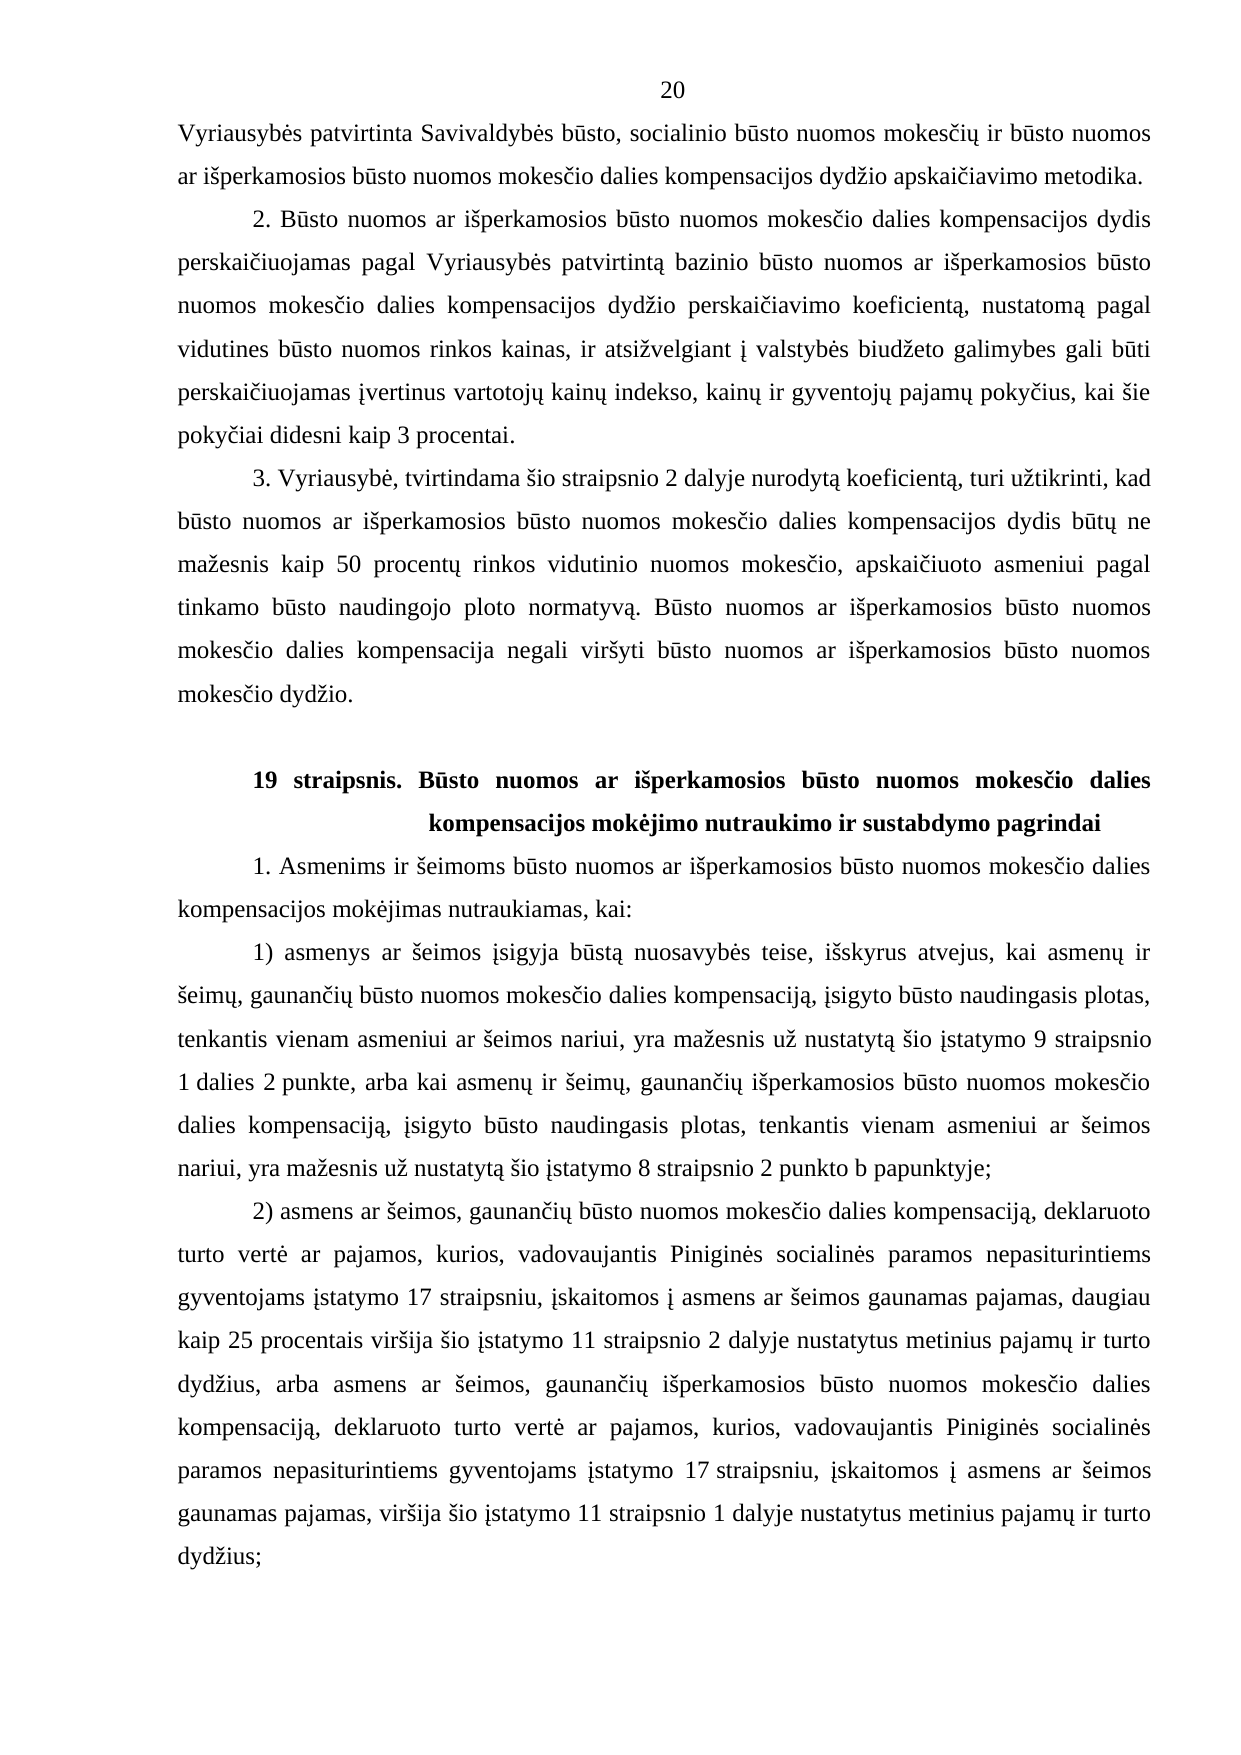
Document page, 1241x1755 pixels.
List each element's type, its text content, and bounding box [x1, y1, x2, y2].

text 1. Asmenims ir šeimoms būsto nuomos ar išperkamosios būsto nuomos mokesčio dalies kompensacijos mokėjimas nutraukiamas, kai: [177, 851, 1152, 923]
text 19 straipsnis. Būsto nuomos ar išperkamosios būsto nuomos mokesčio dalies kompensacijos mokėjimo nutraukimo ir sustabdymo pagrindai [252, 765, 1152, 837]
text 3. Vyriausybė, tvirtindama šio straipsnio 2 dalyje nurodytą koeficientą, turi užtikrinti, kad būsto nuomos ar išperkamosios būsto nuomos mokesčio dalies kompensacijos dydis būtų ne mažesnis kaip 50 procentų rinkos vidutinio nuomos mokesčio, apskaičiuoto asmeniui pagal tinkamo būsto naudingojo ploto normatyvą. Būsto nuomos ar išperkamosios būsto nuomos mokesčio dalies kompensacija negali viršyti būsto nuomos ar išperkamosios būsto nuomos mokesčio dydžio. [177, 463, 1152, 707]
text 2. Būsto nuomos ar išperkamosios būsto nuomos mokesčio dalies kompensacijos dydis perskaičiuojamas pagal Vyriausybės patvirtintą bazinio būsto nuomos ar išperkamosios būsto nuomos mokesčio dalies kompensacijos dydžio perskaičiavimo koeficientą, nustatomą pagal vidutines būsto nuomos rinkos kainas, ir atsižvelgiant į valstybės biudžeto galimybes gali būti perskaičiuojamas įvertinus vartotojų kainų indekso, kainų ir gyventojų pajamų pokyčius, kai šie pokyčiai didesni kaip 3 procentai. [177, 204, 1152, 449]
text Vyriausybės patvirtinta Savivaldybės būsto, socialinio būsto nuomos mokesčių ir būsto nuomos ar išperkamosios būsto nuomos mokesčio dalies kompensacijos dydžio apskaičiavimo metodika. [177, 118, 1152, 190]
text 1) asmenys ar šeimos įsigyja būstą nuosavybės teise, išskyrus atvejus, kai asmenų ir šeimų, gaunančių būsto nuomos mokesčio dalies kompensaciją, įsigyto būsto naudingasis plotas, tenkantis vienam asmeniui ar šeimos nariui, yra mažesnis už nustatytą šio įstatymo 9 straipsnio 1 dalies 2 punkte, arba kai asmenų ir šeimų, gaunančių išperkamosios būsto nuomos mokesčio dalies kompensaciją, įsigyto būsto naudingasis plotas, tenkantis vienam asmeniui ar šeimos nariui, yra mažesnis už nustatytą šio įstatymo 8 straipsnio 2 punkto b papunktyje; [177, 937, 1152, 1182]
text 2) asmens ar šeimos, gaunančių būsto nuomos mokesčio dalies kompensaciją, deklaruoto turto vertė ar pajamos, kurios, vadovaujantis Piniginės socialinės paramos nepasiturintiems gyventojams įstatymo 17 straipsniu, įskaitomos į asmens ar šeimos gaunamas pajamas, daugiau kaip 25 procentais viršija šio įstatymo 11 straipsnio 2 dalyje nustatytus metinius pajamų ir turto dydžius, arba asmens ar šeimos, gaunančių išperkamosios būsto nuomos mokesčio dalies kompensaciją, deklaruoto turto vertė ar pajamos, kurios, vadovaujantis Piniginės socialinės paramos nepasiturintiems gyventojams įstatymo 17 straipsniu, įskaitomos į asmens ar šeimos gaunamas pajamas, viršija šio įstatymo 11 straipsnio 1 dalyje nustatytus metinius pajamų ir turto dydžius; [177, 1196, 1152, 1570]
